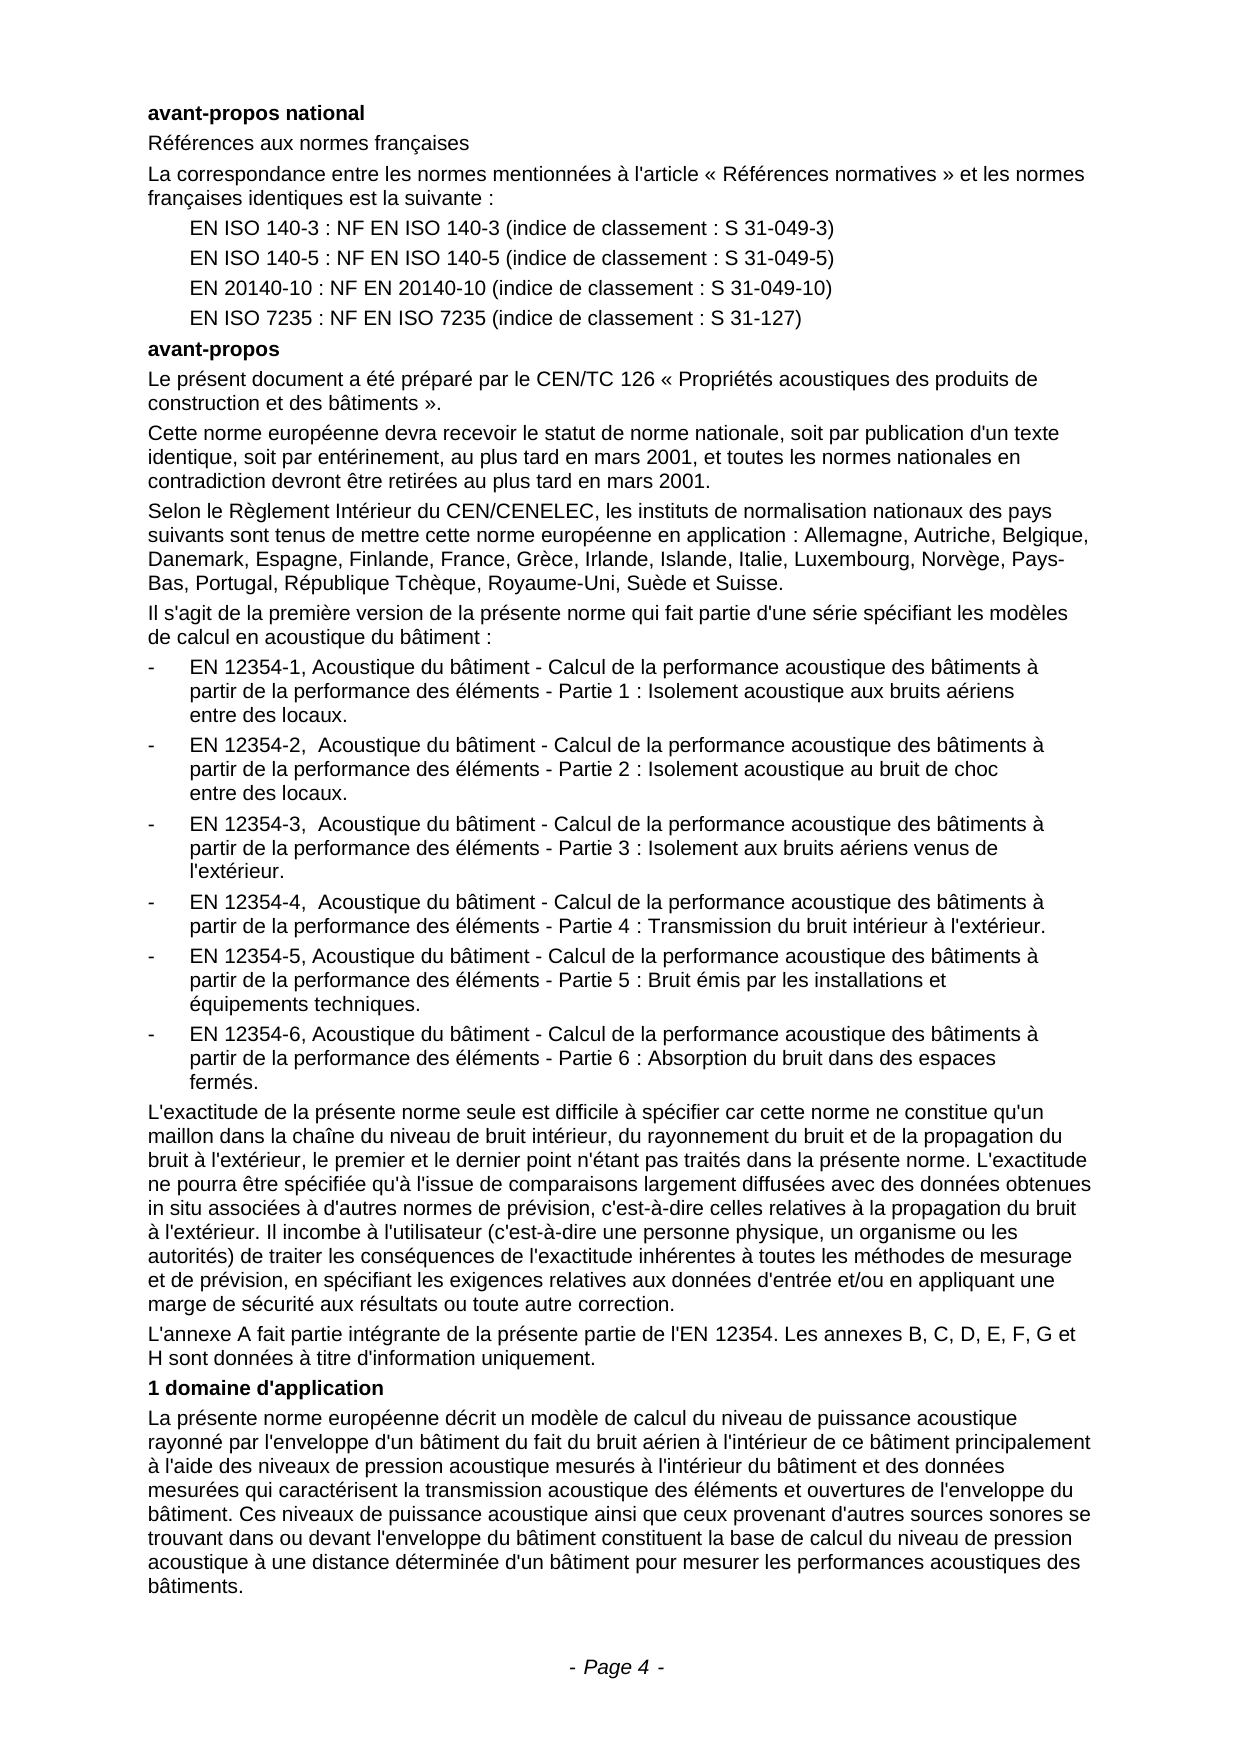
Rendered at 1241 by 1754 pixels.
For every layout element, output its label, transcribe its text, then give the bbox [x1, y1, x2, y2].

text Selon le Règlement Intérieur du CEN/CENELEC, les instituts de normalisation nationaux des pays suivants sont tenus de mettre cette norme européenne en application : Allemagne, Autriche, Belgique, Danemark, Espagne, Finlande, France, Grèce, Irlande, Islande, Italie, Luxembourg, Norvège, Pays-Bas, Portugal, République Tchèque, Royaume-Uni, Suède et Suisse. [148, 499, 1092, 595]
text - EN 12354-5, Acoustique du bâtiment - Calcul de la performance acoustique des bâtiments à partir de la performance des éléments - Partie 5 : Bruit émis par les installations et équipements techniques. [148, 944, 1051, 1016]
text Le présent document a été préparé par le CEN/TC 126 « Propriétés acoustiques des produits de construction et des bâtiments ». [148, 367, 1092, 414]
text L'exactitude de la présente norme seule est difficile à spécifier car cette norme ne constitue qu'un maillon dans la chaîne du niveau de bruit intérieur, du rayonnement du bruit et de la propagation du bruit à l'extérieur, le premier et le dernier point n'étant pas traités dans la présente norme. L'exactitude ne pourra être spécifiée qu'à l'issue de comparaisons largement diffusées avec des données obtenues in situ associées à d'autres normes de prévision, c'est-à-dire celles relatives à la propagation du bruit à l'extérieur. Il incombe à l'utilisateur (c'est-à-dire une personne physique, un organisme ou les autorités) de traiter les conséquences de l'exactitude inhérentes à toutes les méthodes de mesurage et de prévision, en spécifiant les exigences relatives aux données d'entrée et/ou en appliquant une marge de sécurité aux résultats ou toute autre correction. [148, 1100, 1092, 1316]
text L'annexe A fait partie intégrante de la présente partie de l'EN 12354. Les annexes B, C, D, E, F, G et H sont données à titre d'information uniquement. [148, 1322, 1092, 1370]
text La présente norme européenne décrit un modèle de calcul du niveau de puissance acoustique rayonné par l'enveloppe d'un bâtiment du fait du bruit aérien à l'intérieur de ce bâtiment principalement à l'aide des niveaux de pression acoustique mesurés à l'intérieur du bâtiment et des données mesurées qui caractérisent la transmission acoustique des éléments et ouvertures de l'enveloppe du bâtiment. Ces niveaux de puissance acoustique ainsi que ceux provenant d'autres sources sonores se trouvant dans ou devant l'enveloppe du bâtiment constituent la base de calcul du niveau de pression acoustique à une distance déterminée d'un bâtiment pour mesurer les performances acoustiques des bâtiments. [148, 1406, 1092, 1598]
text - EN 12354-6, Acoustique du bâtiment - Calcul de la performance acoustique des bâtiments à partir de la performance des éléments - Partie 6 : Absorption du bruit dans des espaces fermés. [148, 1022, 1051, 1094]
text Références aux normes françaises [148, 131, 1092, 155]
text - EN 12354-1, Acoustique du bâtiment - Calcul de la performance acoustique des bâtiments à partir de la performance des éléments - Partie 1 : Isolement acoustique aux bruits aériens entre des locaux. [148, 655, 1051, 727]
text - EN 12354-2, Acoustique du bâtiment - Calcul de la performance acoustique des bâtiments à partir de la performance des éléments - Partie 2 : Isolement acoustique au bruit de choc entre des locaux. [148, 733, 1051, 805]
text - EN 12354-3, Acoustique du bâtiment - Calcul de la performance acoustique des bâtiments à partir de la performance des éléments - Partie 3 : Isolement aux bruits aériens venus de l'extérieur. [148, 811, 1051, 883]
text avant-propos national [148, 101, 1092, 125]
text - EN 12354-4, Acoustique du bâtiment - Calcul de la performance acoustique des bâtiments à partir de la performance des éléments - Partie 4 : Transmission du bruit intérieur à l'extérieur. [148, 889, 1051, 937]
text 1 domaine d'application [148, 1376, 1092, 1400]
text avant-propos [148, 336, 1092, 360]
text EN ISO 7235 : NF EN ISO 7235 (indice de classement : S 31-127) [148, 306, 1051, 330]
text EN ISO 140-5 : NF EN ISO 140-5 (indice de classement : S 31-049-5) [148, 246, 1051, 270]
text Il s'agit de la première version de la présente norme qui fait partie d'une série spécifiant les modèles de calcul en acoustique du bâtiment : [148, 601, 1092, 649]
text La correspondance entre les normes mentionnées à l'article « Références normatives » et les normes françaises identiques est la suivante : [148, 161, 1092, 209]
text EN ISO 140-3 : NF EN ISO 140-3 (indice de classement : S 31-049-3) [148, 216, 1051, 239]
text EN 20140-10 : NF EN 20140-10 (indice de classement : S 31-049-10) [148, 276, 1051, 300]
text Cette norme européenne devra recevoir le statut de norme nationale, soit par publication d'un texte identique, soit par entérinement, au plus tard en mars 2001, et toutes les normes nationales en contradiction devront être retirées au plus tard en mars 2001. [148, 421, 1092, 493]
